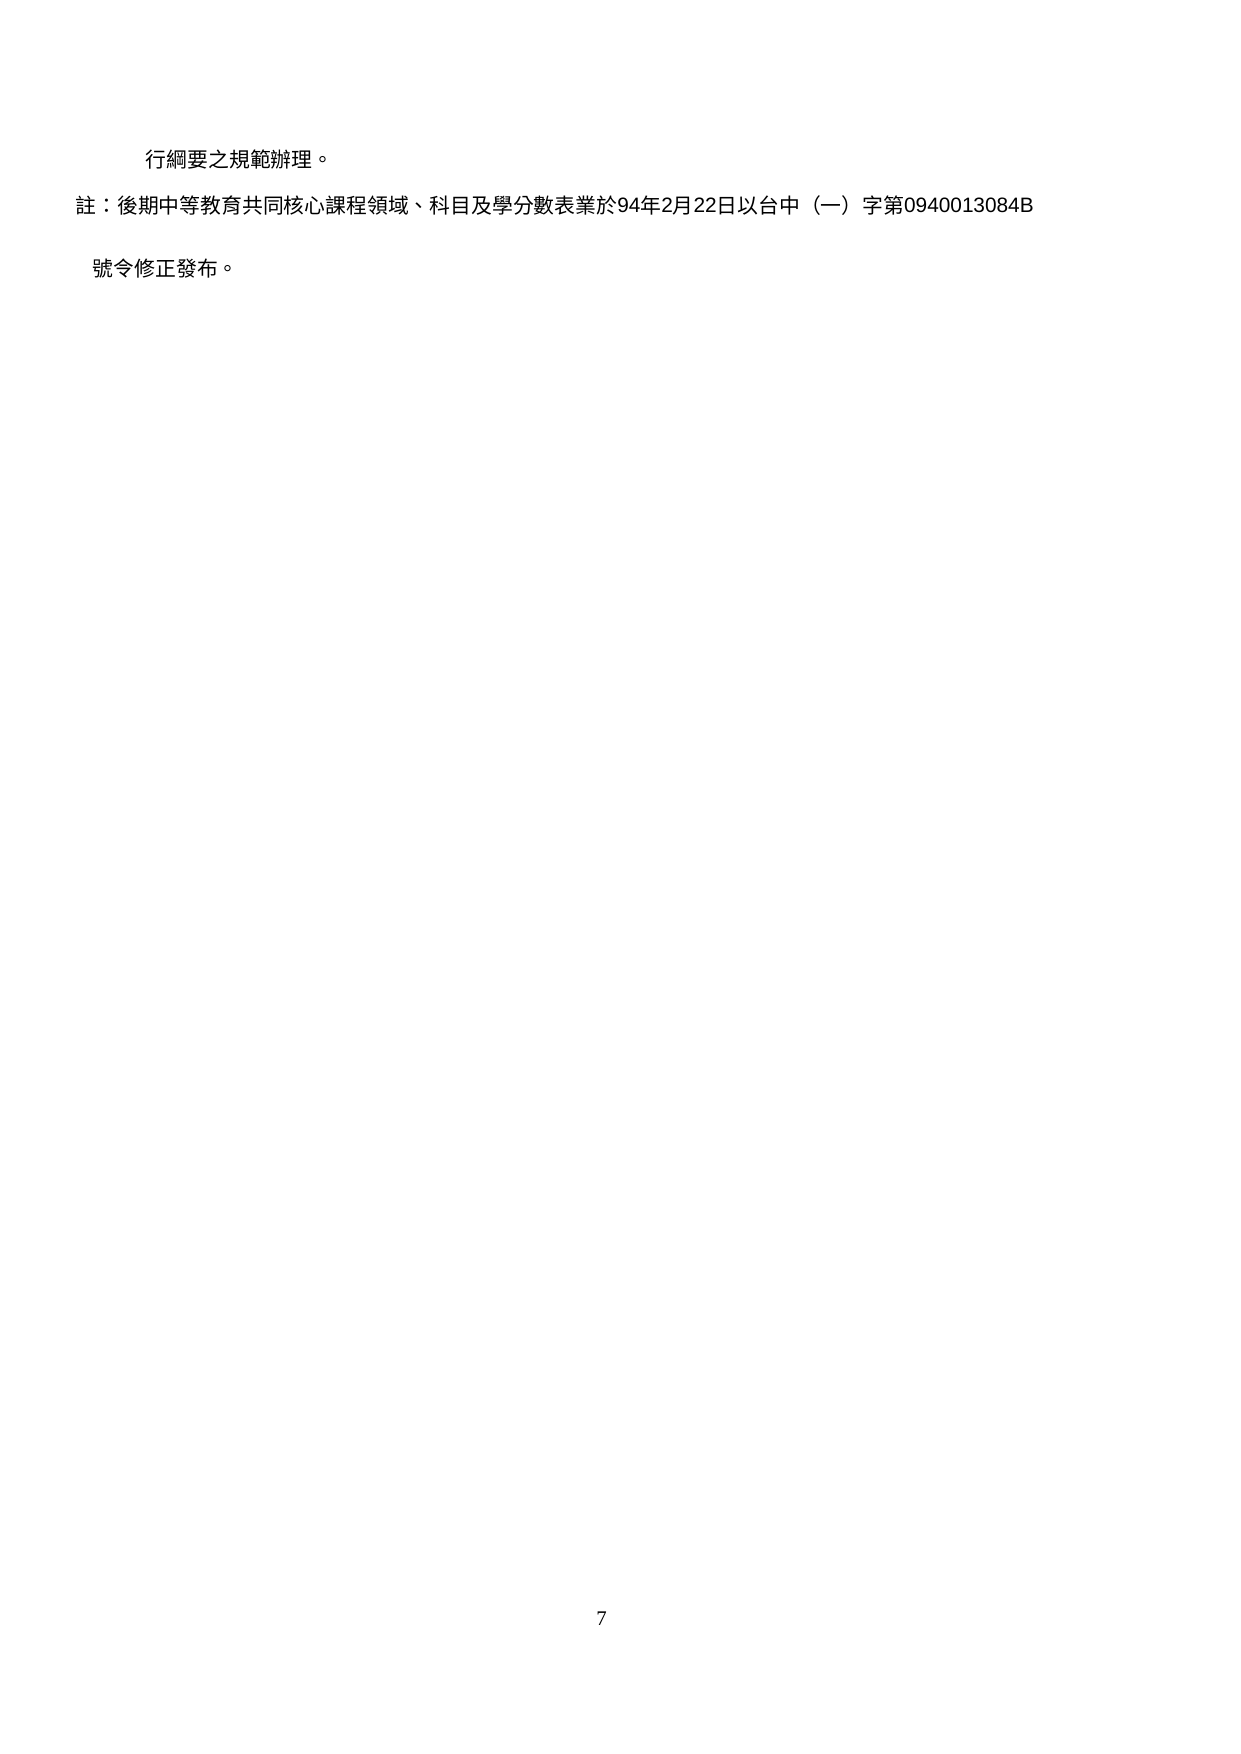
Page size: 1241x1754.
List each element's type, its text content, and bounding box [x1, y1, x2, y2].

text 行綱要之規範辦理。 [122, 143, 1122, 174]
text 註：後期中等教育共同核心課程領域、科目及學分數表業於94年2月22日以台中（一）字第0940013084B [58, 174, 1122, 236]
text 號令修正發布。 [58, 236, 1122, 299]
